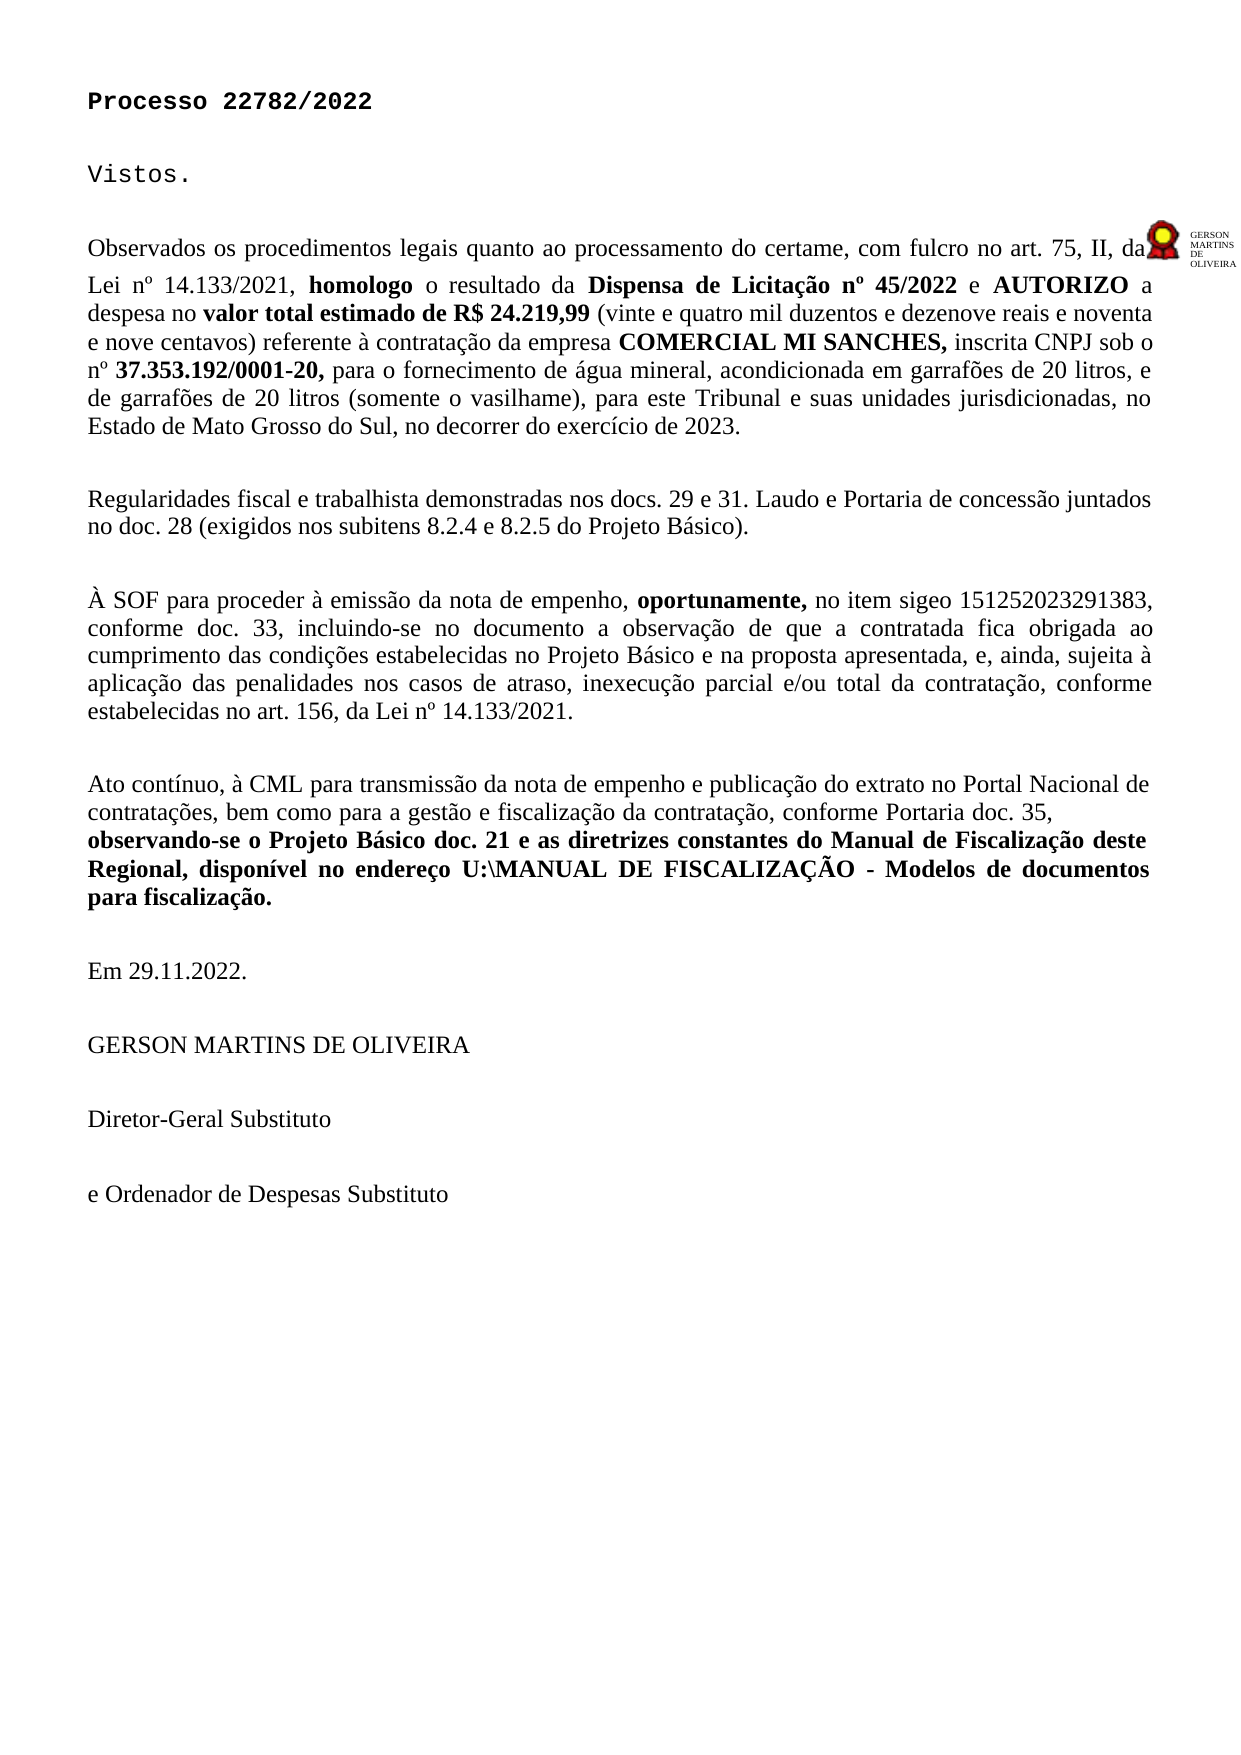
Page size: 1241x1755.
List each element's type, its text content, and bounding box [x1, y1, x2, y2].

text AUTORIZO a [993, 270, 1241, 299]
text GERSON MARTINS DE OLIVEIRA [1190, 231, 1239, 270]
text Observados os procedimentos legais quanto ao processamento do certame, com fulcro no art. 75, II, da [87, 233, 1156, 262]
subtitle Processo 22782/2022 [87, 88, 1241, 117]
text o resultado da [425, 270, 577, 299]
text e Ordenador de Despesas Substituto [87, 1179, 1241, 1208]
text Em 29.11.2022. [87, 956, 1241, 984]
text Regularidades fiscal e trabalhista demonstradas nos docs. 29 e 31. Laudo e Portaria de concessão juntados no doc. 28 (exigidos nos subitens 8.2.4 e 8.2.5 do Projeto Básico). [87, 485, 1153, 540]
subtitle homologo [309, 270, 414, 299]
text GERSON MARTINS DE OLIVEIRA [87, 1030, 1241, 1059]
text À SOF para proceder à emissão da nota de empenho, oportunamente, no item sigeo 151252023291383, conforme doc. 33, incluindo-se no documento a observação de que a contratada fica obrigada ao cumprimento das condições estabelecidas no Projeto Básico e na proposta apresentada, e, ainda, sujeita à aplicação das penalidades nos casos de atraso, inexecução parcial e/ou total da contratação, conforme estabelecidas no art. 156, da Lei nº 14.133/2021. [87, 587, 1153, 724]
text Diretor-Geral Substituto [87, 1104, 1241, 1133]
text despesa no valor total estimado de R$ 24.219,99 (vinte e quatro mil duzentos e dezenove reais e noventa e nove centavos) referente à contratação da empresa COMERCIAL MI SANCHES, inscrita CNPJ sob o nº 37.353.192/0001-20, para o fornecimento de água mineral, acondicionada em garrafões de 20 litros, e de garrafões de 20 litros (somente o vasilhame), para este Tribunal e suas unidades jurisdicionadas, no Estado de Mato Grosso do Sul, no decorrer do exercício de 2023. [87, 299, 1153, 440]
text Vistos. [87, 161, 1241, 189]
text Lei nº 14.133/2021, [87, 270, 298, 298]
subtitle Dispensa de Licitação nº 45/2022 e [588, 270, 982, 299]
text Ato contínuo, à CML para transmissão da nota de empenho e publicação do extrato no Portal Nacional de contratações, bem como para a gestão e fiscalização da contratação, conforme Portaria doc. 35, observando-se o Projeto Básico doc. 21 e as diretrizes constantes do Manual de Fiscalização deste Regional, disponível no endereço U:\MANUAL DE FISCALIZAÇÃO - Modelos de documentos para fiscalização. [87, 769, 1153, 911]
